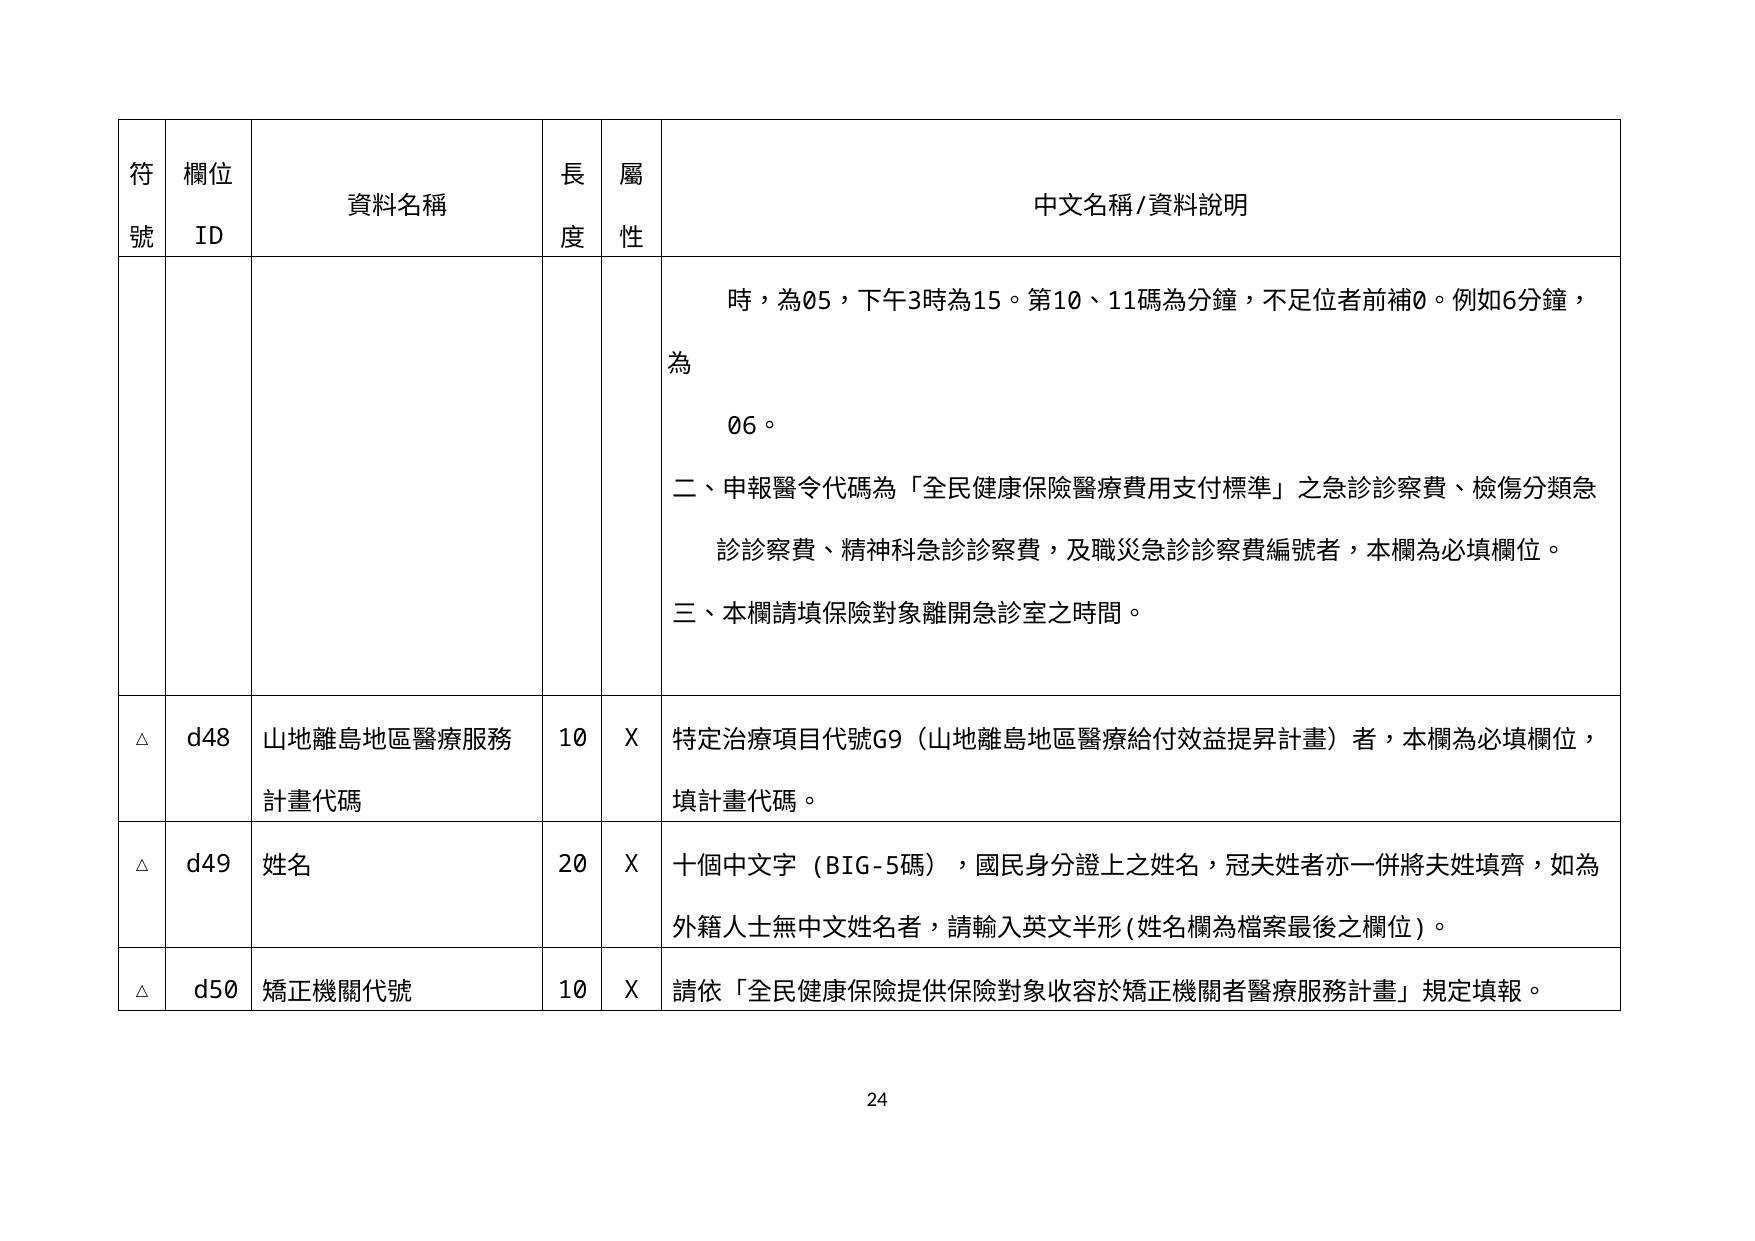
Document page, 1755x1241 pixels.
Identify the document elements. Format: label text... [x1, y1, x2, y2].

table_cell 姓名 [252, 822, 542, 947]
table_cell X [602, 822, 661, 947]
table_cell [602, 257, 661, 694]
table_cell d49 [166, 822, 251, 947]
table_cell 10 [543, 948, 601, 1010]
table_cell △ [119, 696, 165, 821]
table_header 符號 [119, 120, 165, 256]
table_header 屬性 [602, 120, 661, 256]
table_cell [252, 257, 542, 694]
table_header 資料名稱 [252, 120, 542, 256]
table_cell [166, 257, 251, 694]
table_header 中文名稱/資料說明 [662, 120, 1620, 256]
table_cell 請依「全民健康保險提供保險對象收容於矯正機關者醫療服務計畫」規定填報。 [662, 948, 1620, 1010]
table_cell X [602, 948, 661, 1010]
table_header 長度 [543, 120, 601, 256]
table_cell d48 [166, 696, 251, 821]
table_cell [119, 257, 165, 694]
table_cell △ [119, 822, 165, 947]
table_cell 矯正機關代號 [252, 948, 542, 1010]
table_cell 時，為05，下午3時為15。第10、11碼為分鐘，不足位者前補0。例如6分鐘，為 06。 二、申報醫令代碼為「全民健康保險醫療費用支付標準」之急診診察費、檢傷分類急診診察費、精神科急診診察費，及職災急診診察費編號者，本欄為必填欄位。 三、本欄請填保險對象離開急診室之時間。 [662, 257, 1620, 694]
table_cell 特定治療項目代號G9（山地離島地區醫療給付效益提昇計畫）者，本欄為必填欄位，填計畫代碼。 [662, 696, 1620, 821]
table_cell 山地離島地區醫療服務計畫代碼 [252, 696, 542, 821]
table_cell d50 [166, 948, 251, 1010]
table_cell 十個中文字 (BIG-5碼），國民身分證上之姓名，冠夫姓者亦一併將夫姓填齊，如為外籍人士無中文姓名者，請輸入英文半形(姓名欄為檔案最後之欄位)。 [662, 822, 1620, 947]
table_cell 20 [543, 822, 601, 947]
table_cell △ [119, 948, 165, 1010]
table_header 欄位ID [166, 120, 251, 256]
table_cell [543, 257, 601, 694]
table_cell X [602, 696, 661, 821]
table_cell 10 [543, 696, 601, 821]
